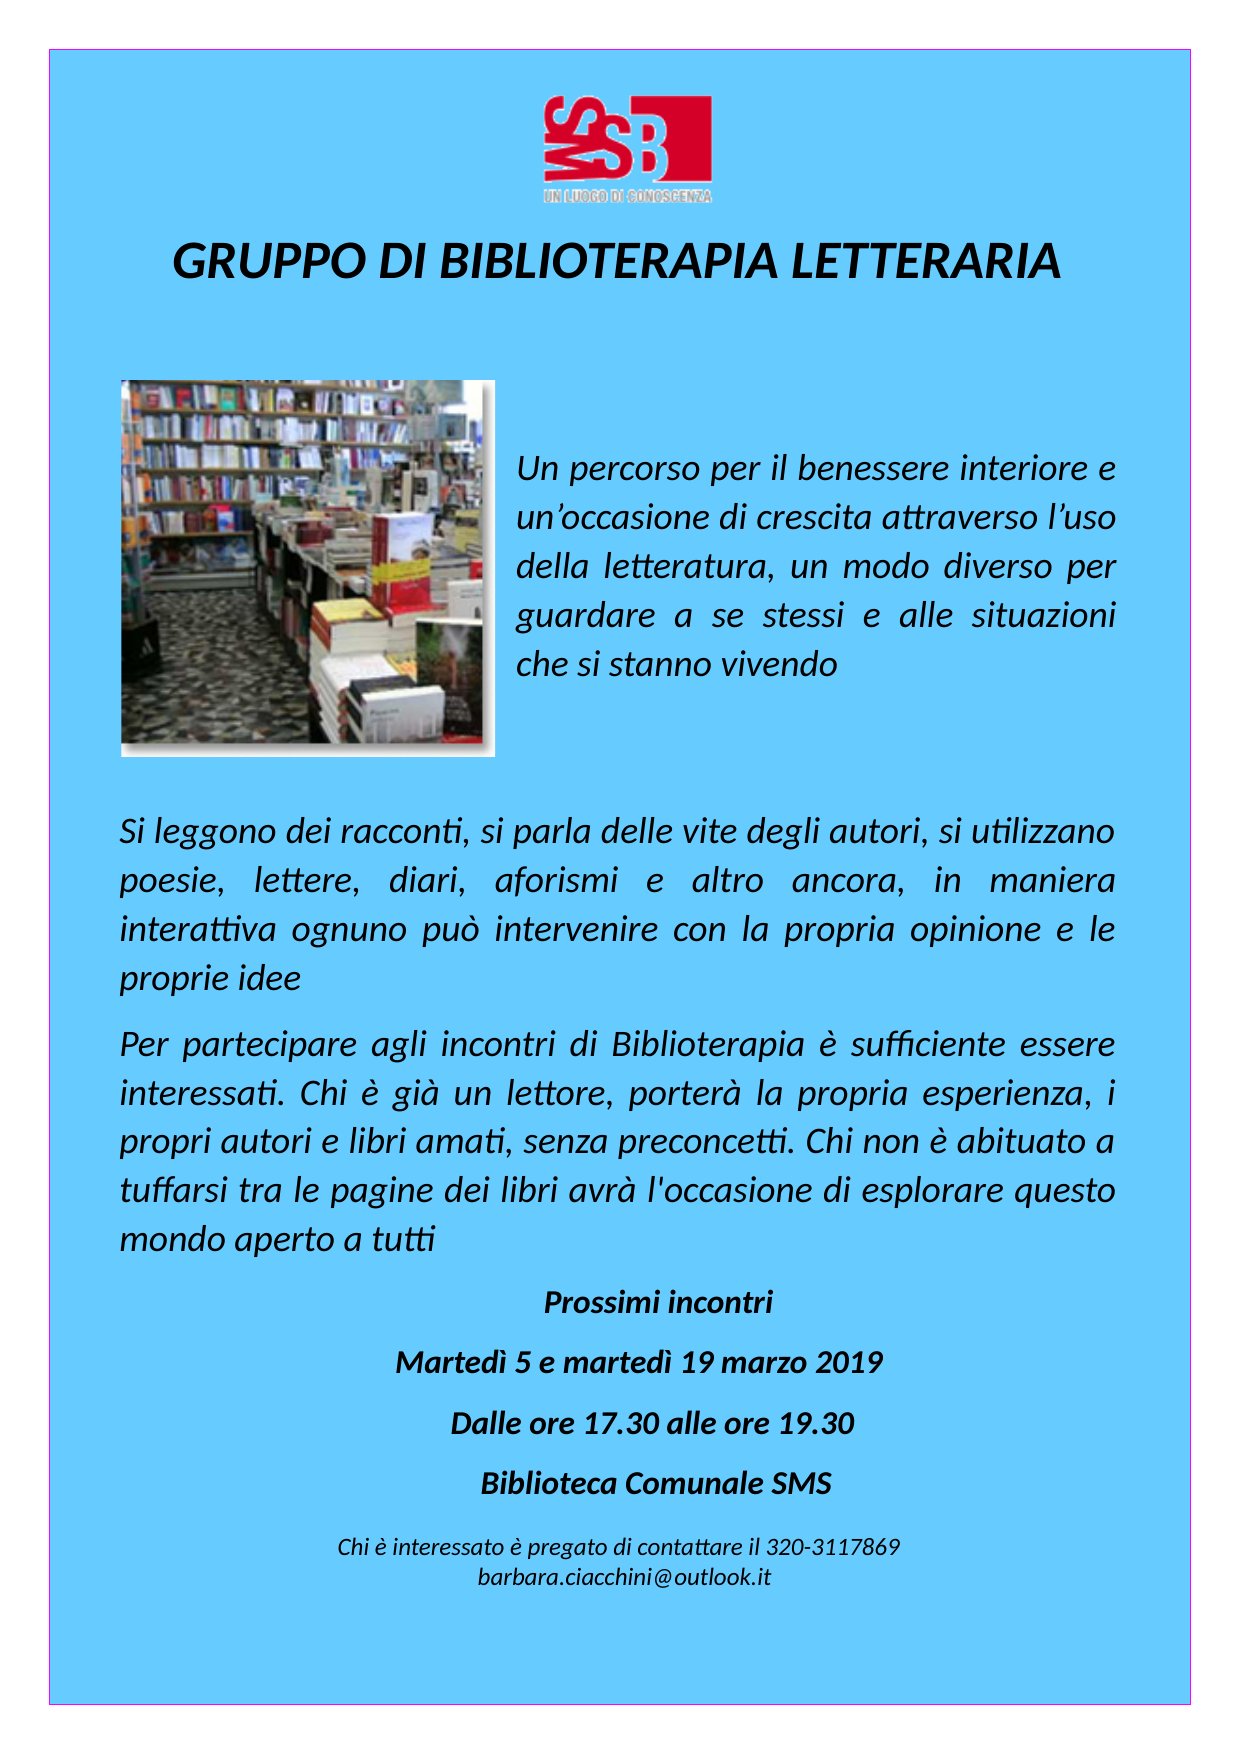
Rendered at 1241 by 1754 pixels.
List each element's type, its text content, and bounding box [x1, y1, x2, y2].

text GRUPPO DI BIBLIOTERAPIA LETTERARIA [119, 225, 1121, 292]
picture [121, 380, 496, 757]
text Martedì 5 e martedì 19 marzo 2019 [119, 1341, 1121, 1382]
text Si leggono dei racconti, si parla delle vite degli autori, si utilizzano poesie, lettere, diari, aforismi e altro ancora, in maniera interattiva ognuno può intervenire con la propria opinione e le proprie idee [119, 807, 1121, 1000]
text Per partecipare agli incontri di Biblioterapia è sufficiente essere interessati. Chi è già un lettore, porterà la propria esperienza, i propri autori e libri amati, senza preconcetti. Chi non è abituato a tuffarsi tra le pagine dei libri avrà l'occasione di esplorare questo mondo aperto a tutti [119, 1019, 1121, 1261]
text barbara.ciacchini@outlook.it [119, 1561, 1121, 1592]
text Biblioteca Comunale SMS [119, 1462, 1121, 1503]
text Prossimi incontri [119, 1281, 1121, 1322]
text Chi è interessato è pregato di contattare il 320-3117869 [119, 1531, 1121, 1561]
text Un percorso per il benessere interiore e un’occasione di crescita attraverso l’uso della letteratura, un modo diverso per guardare a se stessi e alle situazioni che si stanno vivendo [497, 444, 1121, 686]
picture [465, 91, 775, 206]
text Dalle ore 17.30 alle ore 19.30 [119, 1402, 1121, 1442]
